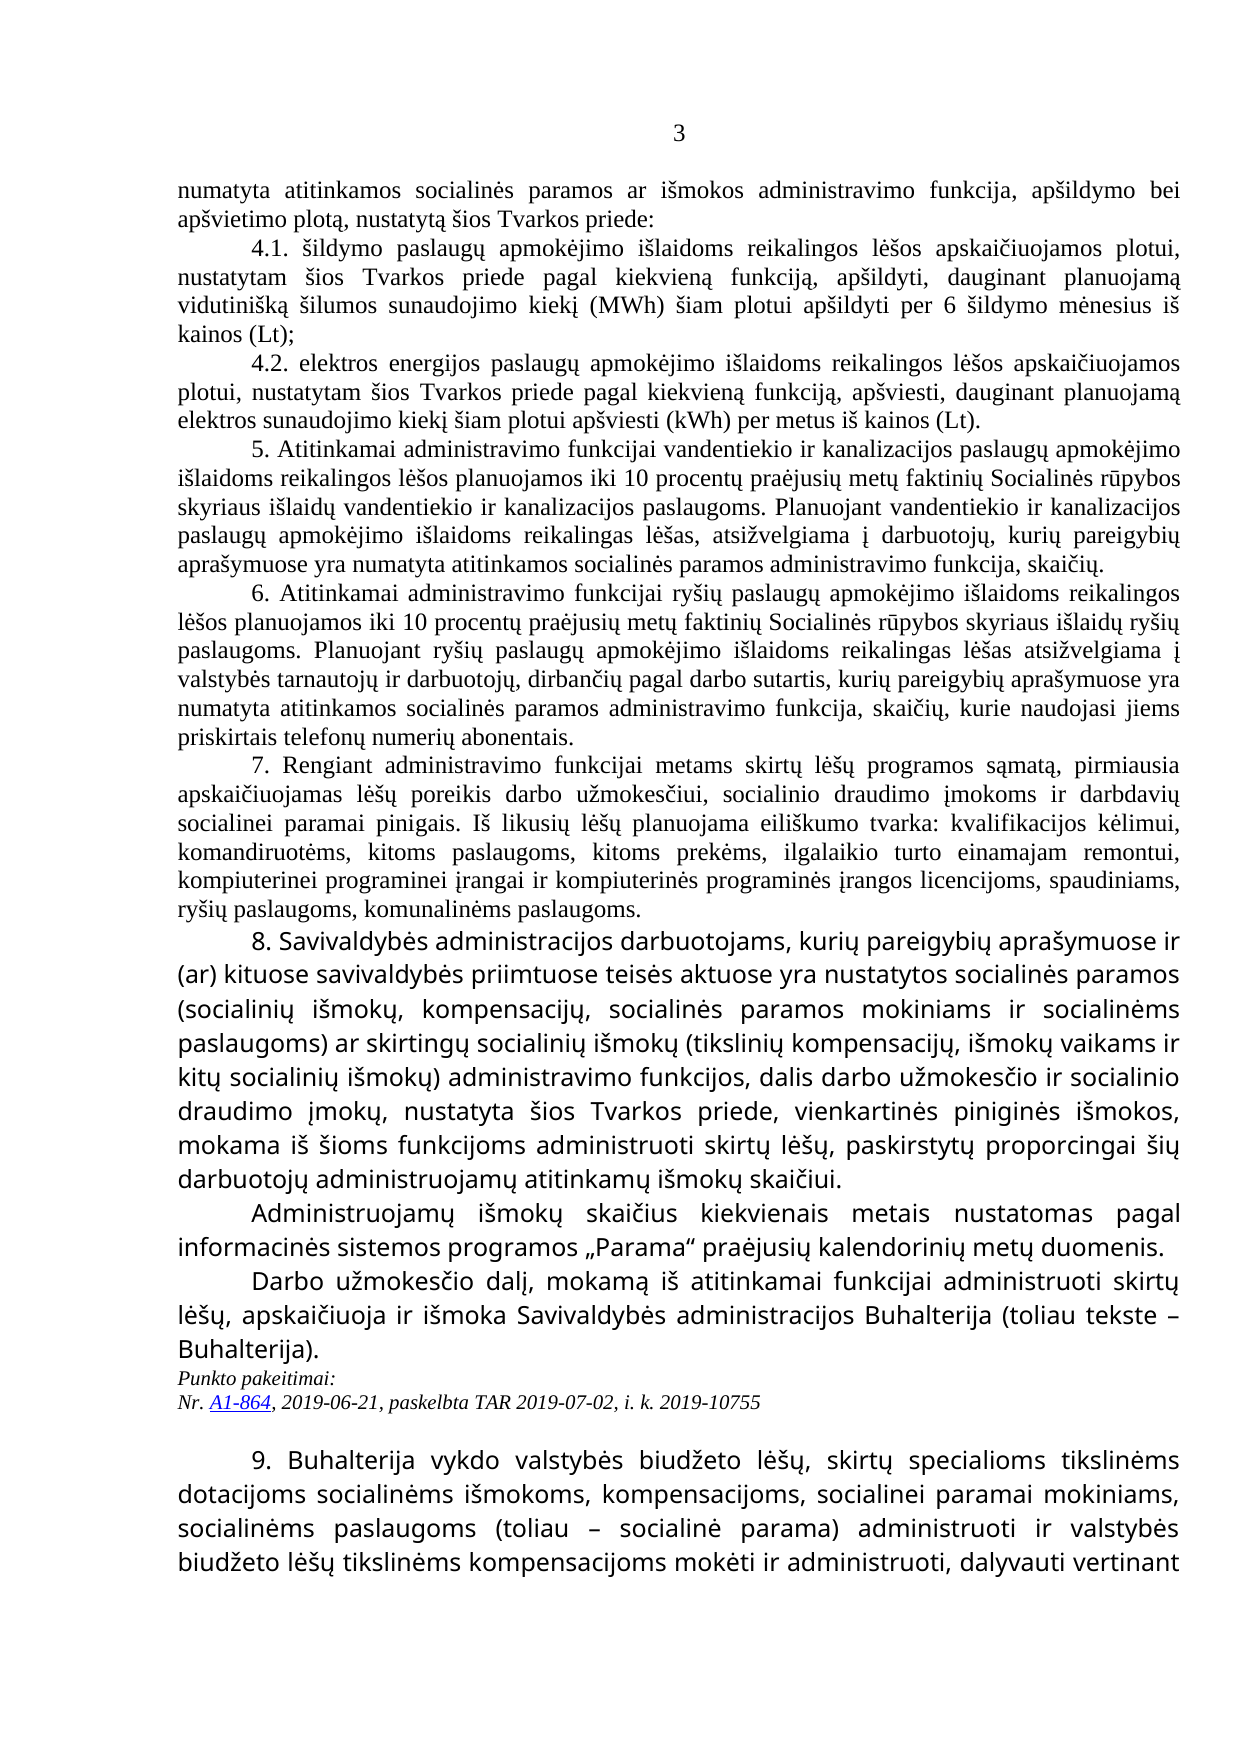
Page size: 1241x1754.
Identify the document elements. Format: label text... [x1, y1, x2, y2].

text 6. Atitinkamai administravimo funkcijai ryšių paslaugų apmokėjimo išlaidoms reikalingos lėšos planuojamos iki 10 procentų praėjusių metų faktinių Socialinės rūpybos skyriaus išlaidų ryšių paslaugoms. Planuojant ryšių paslaugų apmokėjimo išlaidoms reikalingas lėšas atsižvelgiama į valstybės tarnautojų ir darbuotojų, dirbančių pagal darbo sutartis, kurių pareigybių aprašymuose yra numatyta atitinkamos socialinės paramos administravimo funkcija, skaičių, kurie naudojasi jiems priskirtais telefonų numerių abonentais. [177, 578, 1181, 751]
text 4.1. šildymo paslaugų apmokėjimo išlaidoms reikalingos lėšos apskaičiuojamos plotui, nustatytam šios Tvarkos priede pagal kiekvieną funkciją, apšildyti, dauginant planuojamą vidutinišką šilumos sunaudojimo kiekį (MWh) šiam plotui apšildyti per 6 šildymo mėnesius iš kainos (Lt); [177, 233, 1181, 348]
text 9. Buhalterija vykdo valstybės biudžeto lėšų, skirtų specialioms tikslinėms dotacijoms socialinėms išmokoms, kompensacijoms, socialinei paramai mokiniams, socialinėms paslaugoms (toliau – socialinė parama) administruoti ir valstybės biudžeto lėšų tikslinėms kompensacijoms mokėti ir administruoti, dalyvauti vertinant [177, 1443, 1180, 1579]
text 8. Savivaldybės administracijos darbuotojams, kurių pareigybių aprašymuose ir (ar) kituose savivaldybės priimtuose teisės aktuose yra nustatytos socialinės paramos (socialinių išmokų, kompensacijų, socialinės paramos mokiniams ir socialinėms paslaugoms) ar skirtingų socialinių išmokų (tikslinių kompensacijų, išmokų vaikams ir kitų socialinių išmokų) administravimo funkcijos, dalis darbo užmokesčio ir socialinio draudimo įmokų, nustatyta šios Tvarkos priede, vienkartinės piniginės išmokos, mokama iš šioms funkcijoms administruoti skirtų lėšų, paskirstytų proporcingai šių darbuotojų administruojamų atitinkamų išmokų skaičiui. [177, 923, 1181, 1196]
text 4.2. elektros energijos paslaugų apmokėjimo išlaidoms reikalingos lėšos apskaičiuojamos plotui, nustatytam šios Tvarkos priede pagal kiekvieną funkciją, apšviesti, dauginant planuojamą elektros sunaudojimo kiekį šiam plotui apšviesti (kWh) per metus iš kainos (Lt). [177, 348, 1181, 434]
text Punkto pakeitimai: [177, 1366, 1181, 1390]
text Darbo užmokesčio dalį, mokamą iš atitinkamai funkcijai administruoti skirtų lėšų, apskaičiuoja ir išmoka Savivaldybės administracijos Buhalterija (toliau tekste – Buhalterija). [177, 1264, 1181, 1366]
text 5. Atitinkamai administravimo funkcijai vandentiekio ir kanalizacijos paslaugų apmokėjimo išlaidoms reikalingos lėšos planuojamos iki 10 procentų praėjusių metų faktinių Socialinės rūpybos skyriaus išlaidų vandentiekio ir kanalizacijos paslaugoms. Planuojant vandentiekio ir kanalizacijos paslaugų apmokėjimo išlaidoms reikalingas lėšas, atsižvelgiama į darbuotojų, kurių pareigybių aprašymuose yra numatyta atitinkamos socialinės paramos administravimo funkcija, skaičių. [177, 434, 1181, 578]
text Nr. A1-864, 2019-06-21, paskelbta TAR 2019-07-02, i. k. 2019-10755 [177, 1390, 1181, 1414]
text Administruojamų išmokų skaičius kiekvienais metais nustatomas pagal informacinės sistemos programos „Parama“ praėjusių kalendorinių metų duomenis. [177, 1196, 1181, 1264]
text 7. Rengiant administravimo funkcijai metams skirtų lėšų programos sąmatą, pirmiausia apskaičiuojamas lėšų poreikis darbo užmokesčiui, socialinio draudimo įmokoms ir darbdavių socialinei paramai pinigais. Iš likusių lėšų planuojama eiliškumo tvarka: kvalifikacijos kėlimui, komandiruotėms, kitoms paslaugoms, kitoms prekėms, ilgalaikio turto einamajam remontui, kompiuterinei programinei įrangai ir kompiuterinės programinės įrangos licencijoms, spaudiniams, ryšių paslaugoms, komunalinėms paslaugoms. [177, 751, 1181, 923]
text numatyta atitinkamos socialinės paramos ar išmokos administravimo funkcija, apšildymo bei apšvietimo plotą, nustatytą šios Tvarkos priede: [177, 176, 1181, 233]
